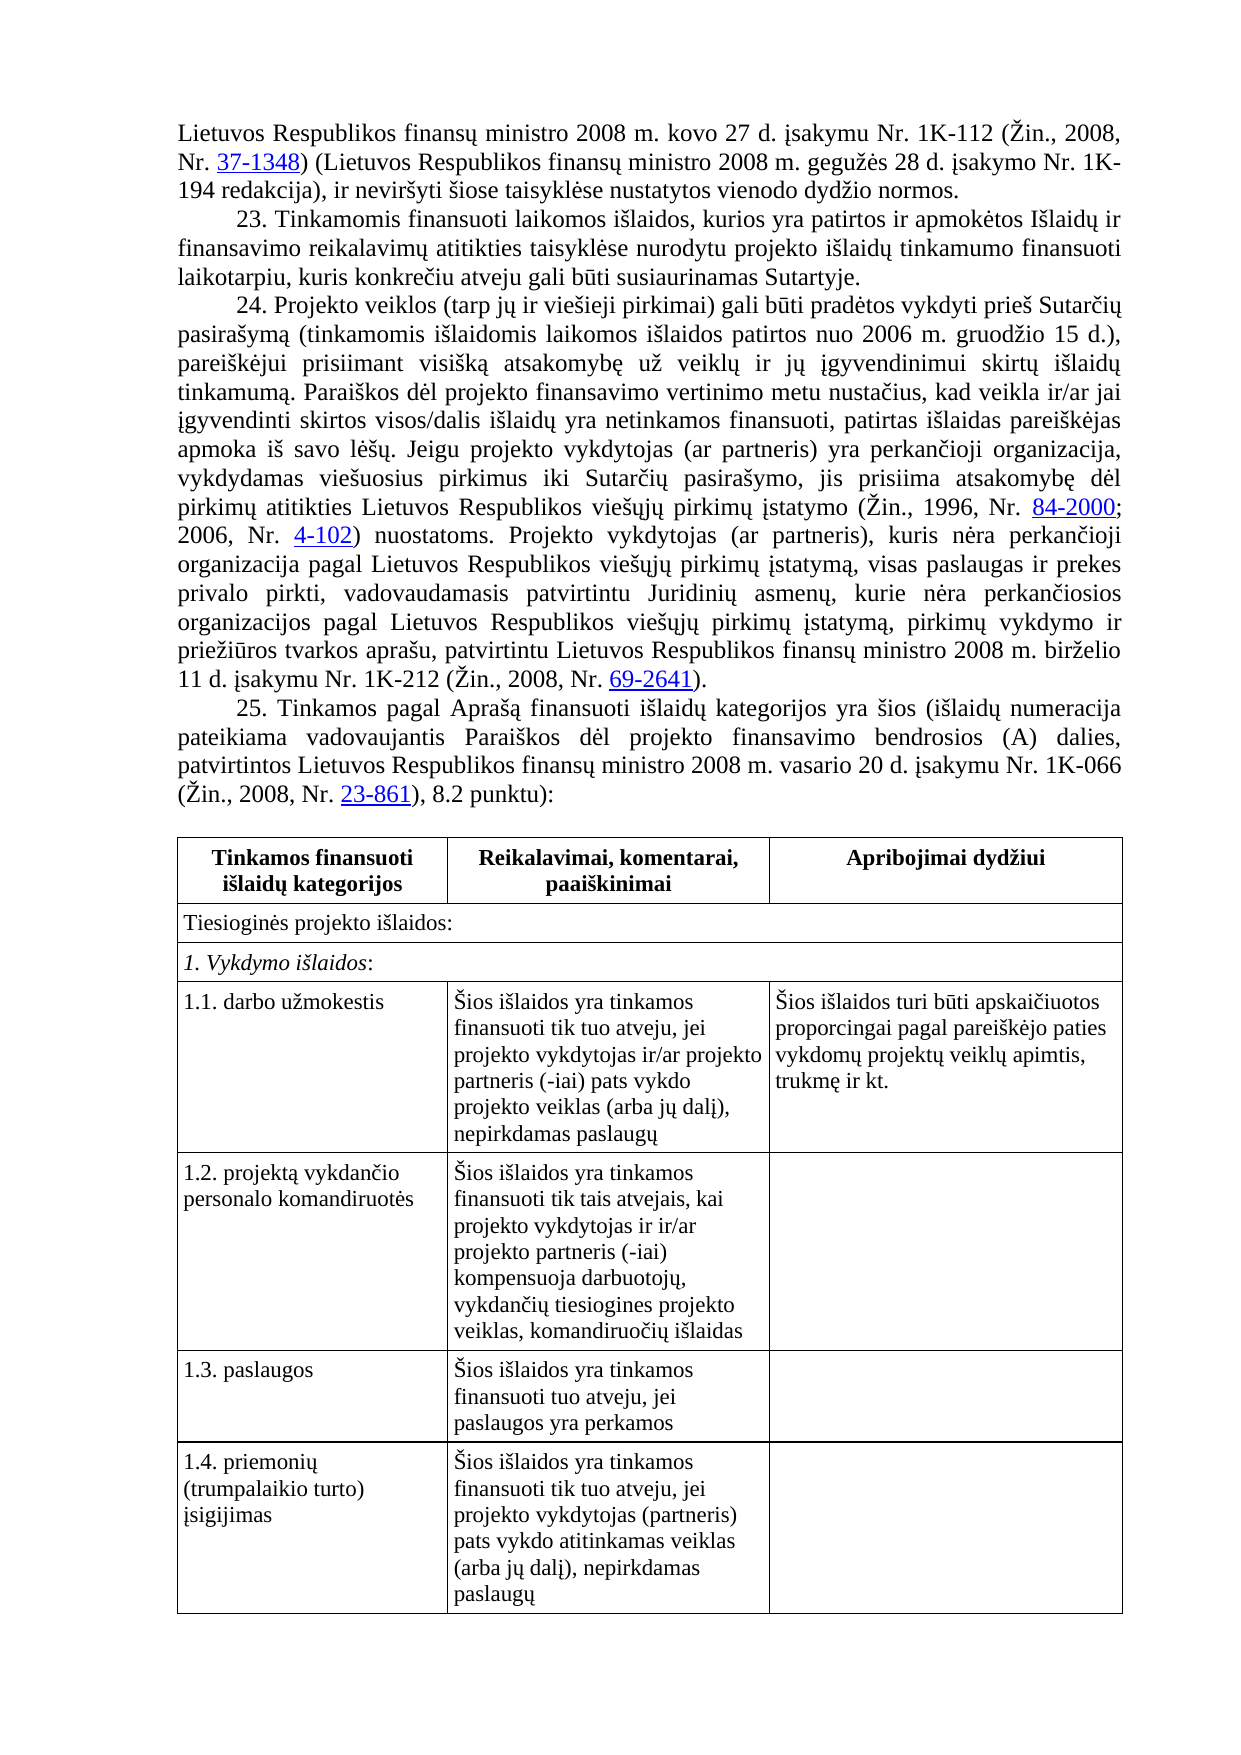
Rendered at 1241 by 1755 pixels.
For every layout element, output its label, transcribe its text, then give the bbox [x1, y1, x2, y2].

text 25. Tinkamos pagal Aprašą finansuoti išlaidų kategorijos yra šios (išlaidų numeracija pateikiama vadovaujantis Paraiškos dėl projekto finansavimo bendrosios (A) dalies, patvirtintos Lietuvos Respublikos finansų ministro 2008 m. vasario 20 d. įsakymu Nr. 1K-066 (Žin., 2008, Nr. 23-861), 8.2 punktu): [177, 693, 1122, 808]
table_cell Šios išlaidos turi būti apskaičiuotos proporcingai pagal pareiškėjo paties vykdomų projektų veiklų apimtis, trukmę ir kt. [770, 982, 1122, 1152]
text 23. Tinkamomis finansuoti laikomos išlaidos, kurios yra patirtos ir apmokėtos Išlaidų ir finansavimo reikalavimų atitikties taisyklėse nurodytu projekto išlaidų tinkamumo finansuoti laikotarpiu, kuris konkrečiu atveju gali būti susiaurinamas Sutartyje. [177, 204, 1122, 291]
table_cell 1.2. projektą vykdančio personalo komandiruotės [178, 1153, 447, 1349]
table_cell [770, 1443, 1122, 1612]
text 24. Projekto veiklos (tarp jų ir viešieji pirkimai) gali būti pradėtos vykdyti prieš Sutarčių pasirašymą (tinkamomis išlaidomis laikomos išlaidos patirtos nuo 2006 m. gruodžio 15 d.), pareiškėjui prisiimant visišką atsakomybę už veiklų ir jų įgyvendinimui skirtų išlaidų tinkamumą. Paraiškos dėl projekto finansavimo vertinimo metu nustačius, kad veikla ir/ar jai įgyvendinti skirtos visos/dalis išlaidų yra netinkamos finansuoti, patirtas išlaidas pareiškėjas apmoka iš savo lėšų. Jeigu projekto vykdytojas (ar partneris) yra perkančioji organizacija, vykdydamas viešuosius pirkimus iki Sutarčių pasirašymo, jis prisiima atsakomybę dėl pirkimų atitikties Lietuvos Respublikos viešųjų pirkimų įstatymo (Žin., 1996, Nr. 84-2000; 2006, Nr. 4-102) nuostatoms. Projekto vykdytojas (ar partneris), kuris nėra perkančioji organizacija pagal Lietuvos Respublikos viešųjų pirkimų įstatymą, visas paslaugas ir prekes privalo pirkti, vadovaudamasis patvirtintu Juridinių asmenų, kurie nėra perkančiosios organizacijos pagal Lietuvos Respublikos viešųjų pirkimų įstatymą, pirkimų vykdymo ir priežiūros tvarkos aprašu, patvirtintu Lietuvos Respublikos finansų ministro 2008 m. birželio 11 d. įsakymu Nr. 1K-212 (Žin., 2008, Nr. 69-2641). [177, 291, 1122, 693]
table_cell 1.4. priemonių (trumpalaikio turto) įsigijimas [178, 1443, 447, 1612]
table_header Apribojimai dydžiui [770, 838, 1122, 902]
table_cell Šios išlaidos yra tinkamos finansuoti tik tuo atveju, jei projekto vykdytojas (partneris) pats vykdo atitinkamas veiklas (arba jų dalį), nepirkdamas paslaugų [448, 1443, 769, 1612]
text Lietuvos Respublikos finansų ministro 2008 m. kovo 27 d. įsakymu Nr. 1K-112 (Žin., 2008, Nr. 37-1348) (Lietuvos Respublikos finansų ministro 2008 m. gegužės 28 d. įsakymo Nr. 1K-194 redakcija), ir neviršyti šiose taisyklėse nustatytos vienodo dydžio normos. [177, 118, 1122, 204]
table_cell Šios išlaidos yra tinkamos finansuoti tik tais atvejais, kai projekto vykdytojas ir ir/ar projekto partneris (-iai) kompensuoja darbuotojų, vykdančių tiesiogines projekto veiklas, komandiruočių išlaidas [448, 1153, 769, 1349]
table_cell 1. Vykdymo išlaidos: [178, 943, 1122, 981]
table_header Reikalavimai, komentarai, paaiškinimai [448, 838, 769, 902]
table_header Tinkamos finansuoti išlaidų kategorijos [178, 838, 447, 902]
table_cell Tiesioginės projekto išlaidos: [178, 904, 1122, 942]
table_cell Šios išlaidos yra tinkamos finansuoti tuo atveju, jei paslaugos yra perkamos [448, 1351, 769, 1441]
table_cell 1.1. darbo užmokestis [178, 982, 447, 1152]
table_cell [770, 1351, 1122, 1441]
table_cell Šios išlaidos yra tinkamos finansuoti tik tuo atveju, jei projekto vykdytojas ir/ar projekto partneris (-iai) pats vykdo projekto veiklas (arba jų dalį), nepirkdamas paslaugų [448, 982, 769, 1152]
table_cell [770, 1153, 1122, 1349]
table_cell 1.3. paslaugos [178, 1351, 447, 1441]
